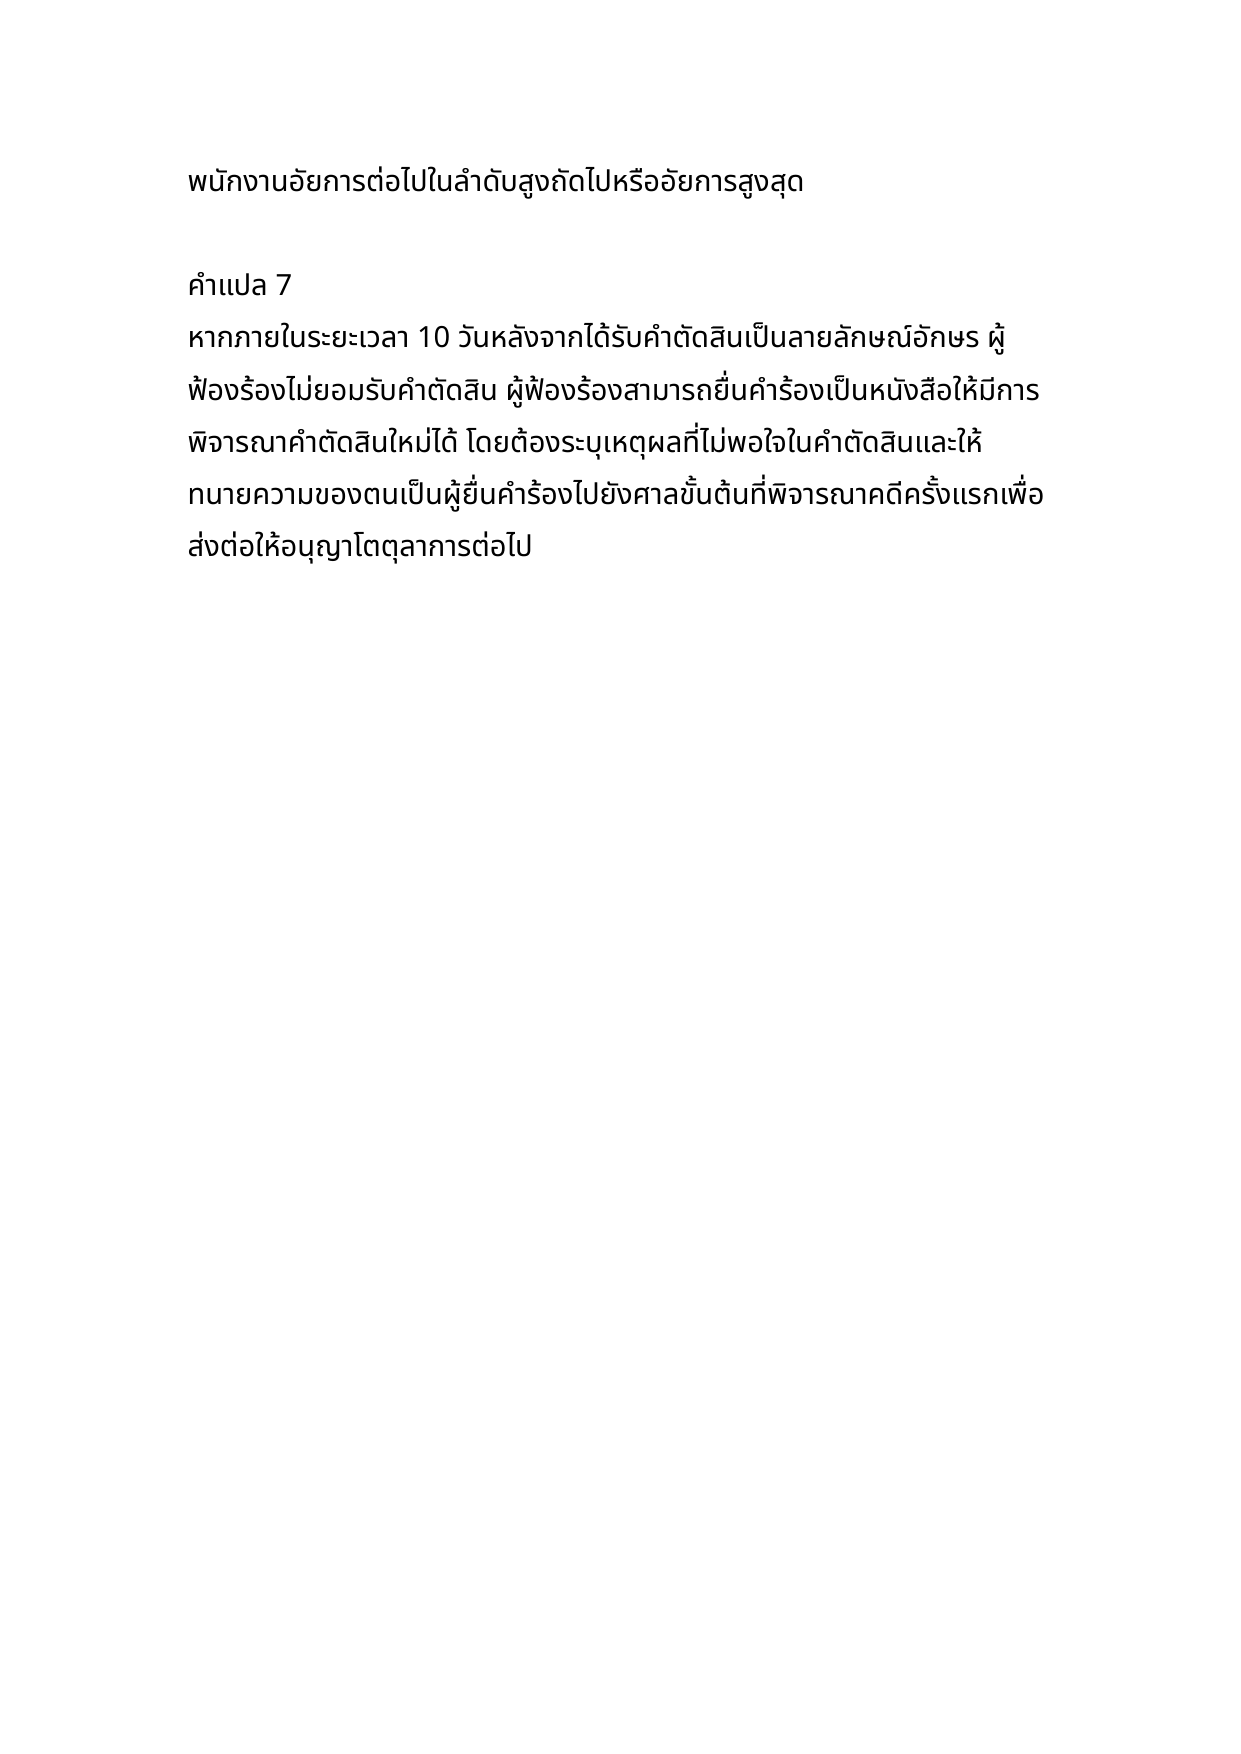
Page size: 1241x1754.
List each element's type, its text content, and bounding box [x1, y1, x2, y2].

text คำแปล 7 [187, 254, 1053, 306]
text หากภายในระยะเวลา 10 วันหลังจากได้รับคำตัดสินเป็นลายลักษณ์อักษร ผู้ฟ้องร้องไม่ยอมรับคำตัดสิน ผู้ฟ้องร้องสามารถยื่นคำร้องเป็นหนังสือให้มีการพิจารณาคำตัดสินใหม่ได้ โดยต้องระบุเหตุผลที่ไม่พอใจในคำตัดสินและให้ทนายความของตนเป็นผู้ยื่นคำร้องไปยังศาลขั้นต้นที่พิจารณาคดีครั้งแรกเพื่อส่งต่อให้อนุญาโตตุลาการต่อไป [187, 306, 1053, 567]
text พนักงานอัยการต่อไปในลำดับสูงถัดไปหรืออัยการสูงสุด [187, 150, 1053, 202]
